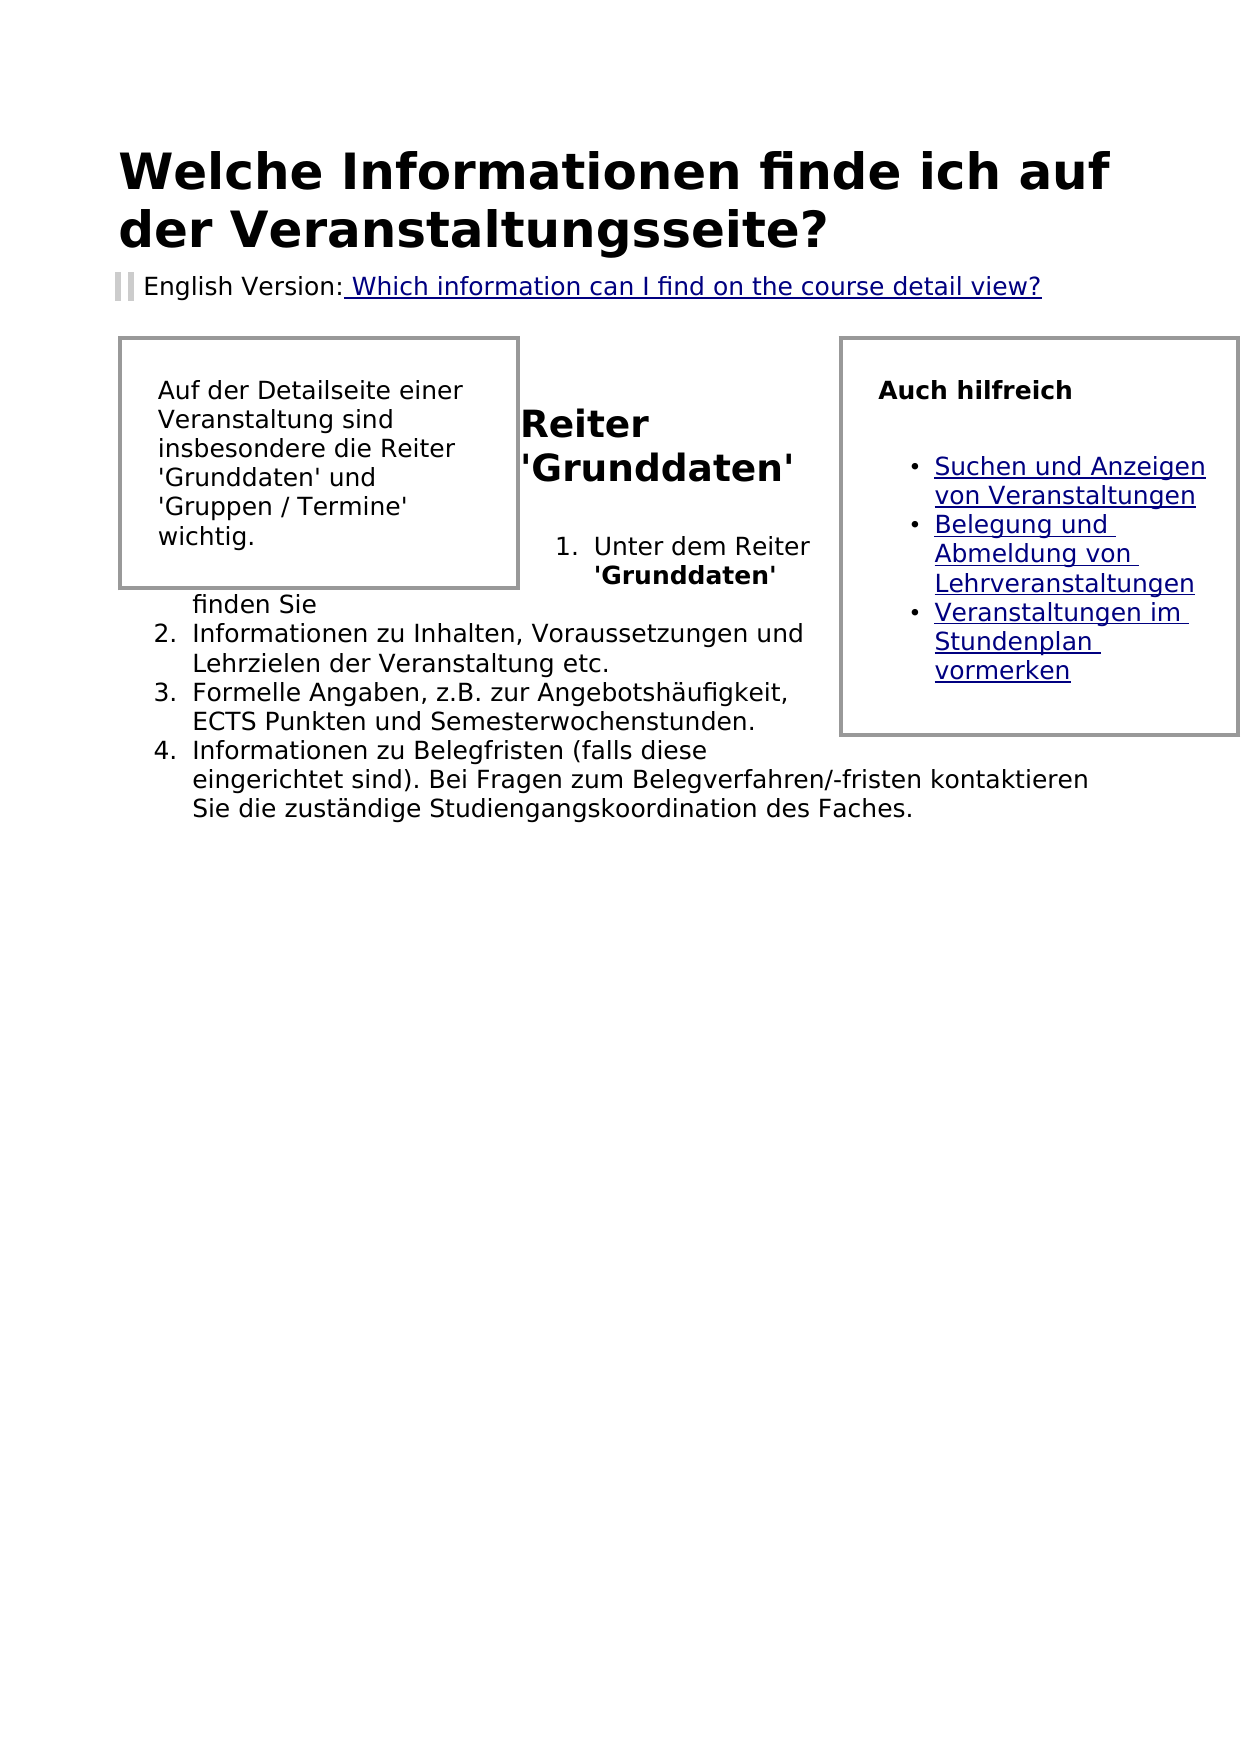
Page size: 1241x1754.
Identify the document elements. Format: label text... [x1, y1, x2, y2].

table_header [121, 272, 128, 301]
subtitle Welche Informationen finde ich auf der Veranstaltungsseite? [118, 143, 1122, 259]
list Unter dem Reiter 'Grunddaten' finden Sie [177, 532, 838, 620]
table_header Auch hilfreich Suchen und Anzeigen von Veranstaltungen Belegung und Abmeldung von Lehrveranstaltungen Veranstaltungen im Stundenplan vormerken [843, 340, 1227, 733]
table_header Auf der Detailseite einer Veranstaltung sind insbesondere die Reiter 'Grunddaten' und 'Gruppen / Termine' wichtig. [122, 340, 507, 586]
table_header [1109, 272, 1122, 301]
table_header English Version: Which information can I find on the course detail view? [134, 272, 1109, 301]
list Informationen zu Inhalten, Voraussetzungen und Lehrzielen der Veranstaltung etc. [177, 620, 838, 678]
list Formelle Angaben, z.B. zur Angebotshäufigkeit, ECTS Punkten und Semesterwochenstunden. [177, 678, 838, 736]
list Informationen zu Belegfristen (falls diese eingerichtet sind). Bei Fragen zum Belegverfahren/-fristen kontaktieren Sie die zuständige Studiengangskoordination des Faches. [177, 736, 1122, 853]
subtitle Reiter 'Grunddaten' [520, 403, 838, 490]
